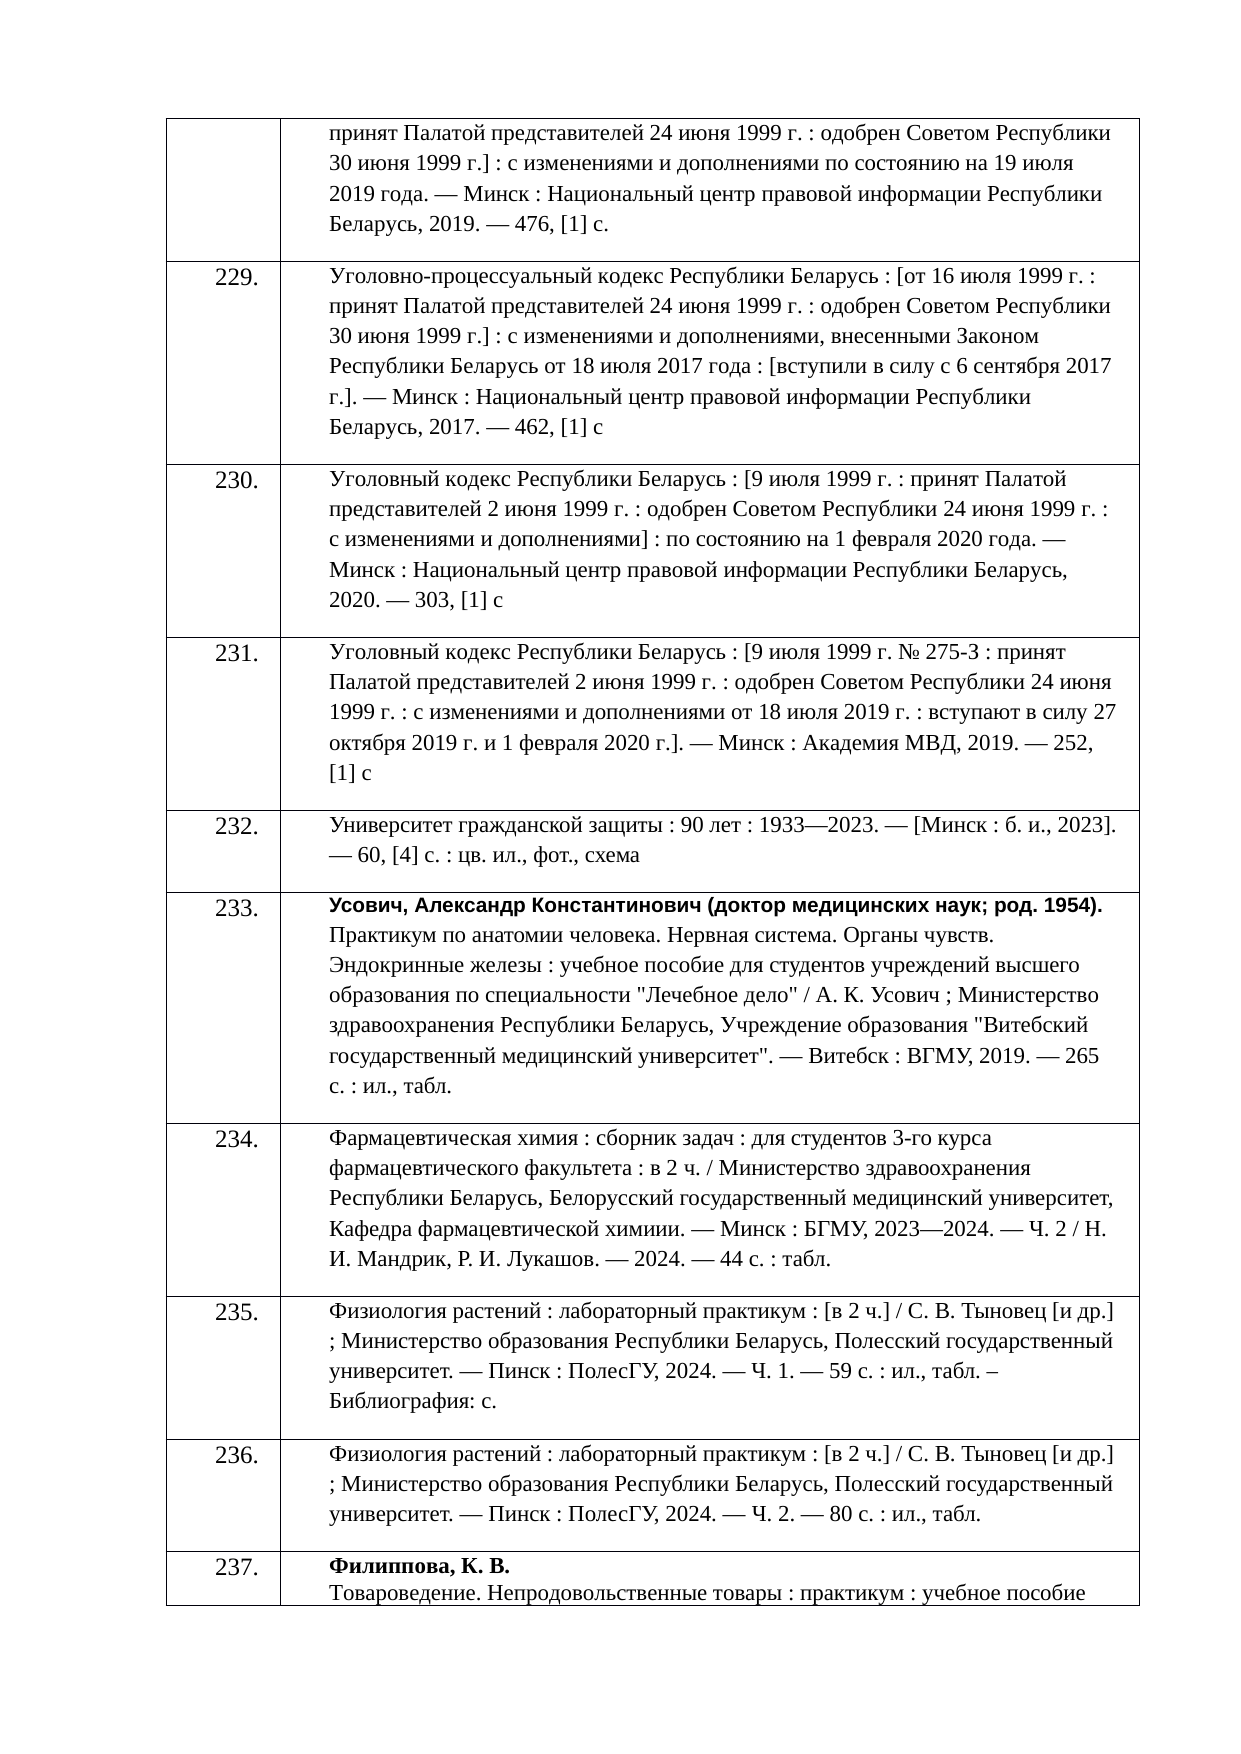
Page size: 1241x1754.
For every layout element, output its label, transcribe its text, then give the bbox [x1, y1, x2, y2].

table_cell [167, 1297, 280, 1439]
table_cell [167, 811, 280, 892]
table_cell [167, 119, 280, 261]
table_cell Фармацевтическая химия : сборник задач : для студентов 3-го курса фармацевтического факультета : в 2 ч. / Министерство здравоохранения Республики Беларусь, Белорусский государственный медицинский университет, Кафедра фармацевтической химиии. ― Минск : БГМУ, 2023―2024. ― Ч. 2 / Н. И. Мандрик, Р. И. Лукашов. ― 2024. — 44 с. : табл. [281, 1124, 1139, 1296]
table_cell [167, 1440, 280, 1551]
table_cell Физиология растений : лабораторный практикум : [в 2 ч.] / С. В. Тыновец [и др.] ; Министерство образования Республики Беларусь, Полесский государственный университет. ― Пинск : ПолесГУ, 2024. ― Ч. 1. — 59 с. : ил., табл. – Библиография: с. [281, 1297, 1139, 1439]
table_cell [167, 262, 280, 464]
table_cell Университет гражданской защиты : 90 лет : 1933―2023. ― [Минск : б. и., 2023]. — 60, [4] с. : цв. ил., фот., схема [281, 811, 1139, 892]
table_cell Филиппова, К. В. Товароведение. Непродовольственные товары : практикум : учебное пособие [281, 1552, 1139, 1605]
table_cell принят Палатой представителей 24 июня 1999 г. : одобрен Советом Республики 30 июня 1999 г.] : с изменениями и дополнениями по состоянию на 19 июля 2019 года. ― Минск : Национальный центр правовой информации Республики Беларусь, 2019. — 476, [1] с. [281, 119, 1139, 261]
table_cell [167, 893, 280, 1123]
table_cell [167, 1124, 280, 1296]
table_cell [167, 1552, 280, 1605]
table_cell [167, 638, 280, 810]
table_cell Уголовный кодекс Республики Беларусь : [9 июля 1999 г. : принят Палатой представителей 2 июня 1999 г. : одобрен Советом Республики 24 июня 1999 г. : с изменениями и дополнениями] : по состоянию на 1 февраля 2020 года. ― Минск : Национальный центр правовой информации Республики Беларусь, 2020. — 303, [1] с [281, 465, 1139, 637]
table_cell Усович, Александр Константинович (доктор медицинских наук; род. 1954). Практикум по анатомии человека. Нервная система. Органы чувств. Эндокринные железы : учебное пособие для студентов учреждений высшего образования по специальности "Лечебное дело" / А. К. Усович ; Министерство здравоохранения Республики Беларусь, Учреждение образования "Витебский государственный медицинский университет". ― Витебск : ВГМУ, 2019. — 265 с. : ил., табл. [281, 893, 1139, 1123]
table_cell [167, 465, 280, 637]
table_cell Уголовный кодекс Республики Беларусь : [9 июля 1999 г. № 275-З : принят Палатой представителей 2 июня 1999 г. : одобрен Советом Республики 24 июня 1999 г. : с изменениями и дополнениями от 18 июля 2019 г. : вступают в силу 27 октября 2019 г. и 1 февраля 2020 г.]. ― Минск : Академия МВД, 2019. — 252, [1] с [281, 638, 1139, 810]
table_cell Физиология растений : лабораторный практикум : [в 2 ч.] / С. В. Тыновец [и др.] ; Министерство образования Республики Беларусь, Полесский государственный университет. ― Пинск : ПолесГУ, 2024. ― Ч. 2. — 80 с. : ил., табл. [281, 1440, 1139, 1551]
table_cell Уголовно-процессуальный кодекс Республики Беларусь : [от 16 июля 1999 г. : принят Палатой представителей 24 июня 1999 г. : одобрен Советом Республики 30 июня 1999 г.] : с изменениями и дополнениями, внесенными Законом Республики Беларусь от 18 июля 2017 года : [вступили в силу с 6 сентября 2017 г.]. ― Минск : Национальный центр правовой информации Республики Беларусь, 2017. — 462, [1] с [281, 262, 1139, 464]
